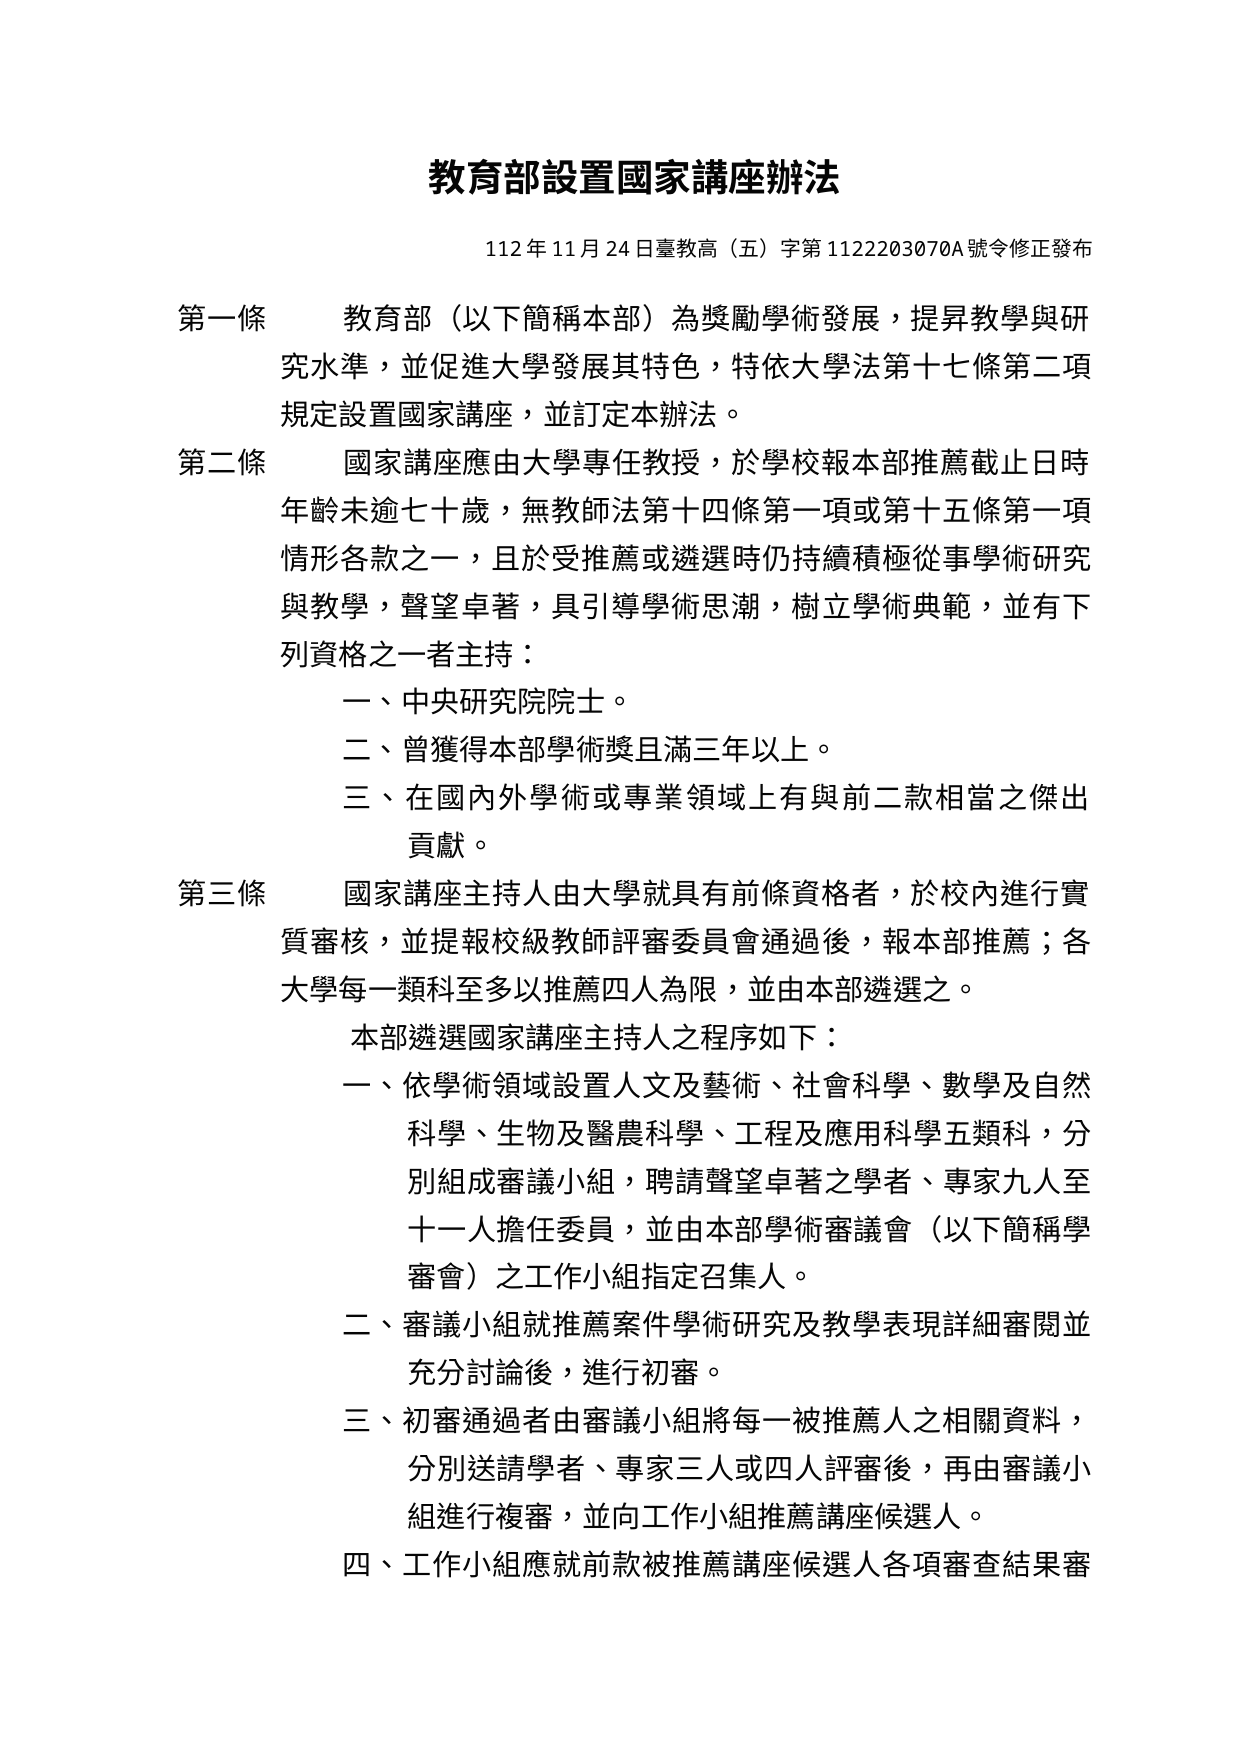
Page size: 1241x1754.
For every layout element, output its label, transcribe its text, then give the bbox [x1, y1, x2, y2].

text 第一條 教育部（以下簡稱本部）為獎勵學術發展，提昇教學與研究水準，並促進大學發展其特色，特依大學法第十七條第二項規定設置國家講座，並訂定本辦法。 [177, 291, 1092, 435]
text 本部遴選國家講座主持人之程序如下： [280, 1010, 1092, 1058]
text 三、初審通過者由審議小組將每一被推薦人之相關資料，分別送請學者、專家三人或四人評審後，再由審議小組進行複審，並向工作小組推薦講座候選人。 [342, 1393, 1092, 1537]
text 四、工作小組應就前款被推薦講座候選人各項審查結果審 [342, 1537, 1092, 1585]
text 一、中央研究院院士。 [342, 674, 1092, 722]
text 二、曾獲得本部學術獎且滿三年以上。 [342, 722, 1092, 770]
text 112年11月24日臺教高（五）字第1122203070A號令修正發布 [177, 232, 1092, 263]
text 第三條 國家講座主持人由大學就具有前條資格者，於校內進行實質審核，並提報校級教師評審委員會通過後，報本部推薦；各大學每一類科至多以推薦四人為限，並由本部遴選之。 [177, 866, 1092, 1010]
text 教育部設置國家講座辦法 [177, 148, 1092, 202]
text 三、在國內外學術或專業領域上有與前二款相當之傑出 貢獻。 [342, 770, 1092, 866]
text 一、依學術領域設置人文及藝術、社會科學、數學及自然科學、生物及醫農科學、工程及應用科學五類科，分別組成審議小組，聘請聲望卓著之學者、專家九人至十一人擔任委員，並由本部學術審議會（以下簡稱學審會）之工作小組指定召集人。 [342, 1058, 1092, 1297]
text 二、審議小組就推薦案件學術研究及教學表現詳細審閱並充分討論後，進行初審。 [342, 1297, 1092, 1393]
text 第二條 國家講座應由大學專任教授，於學校報本部推薦截止日時年齡未逾七十歲，無教師法第十四條第一項或第十五條第一項情形各款之一，且於受推薦或遴選時仍持續積極從事學術研究與教學，聲望卓著，具引導學術思潮，樹立學術典範，並有下列資格之一者主持： [177, 435, 1092, 674]
